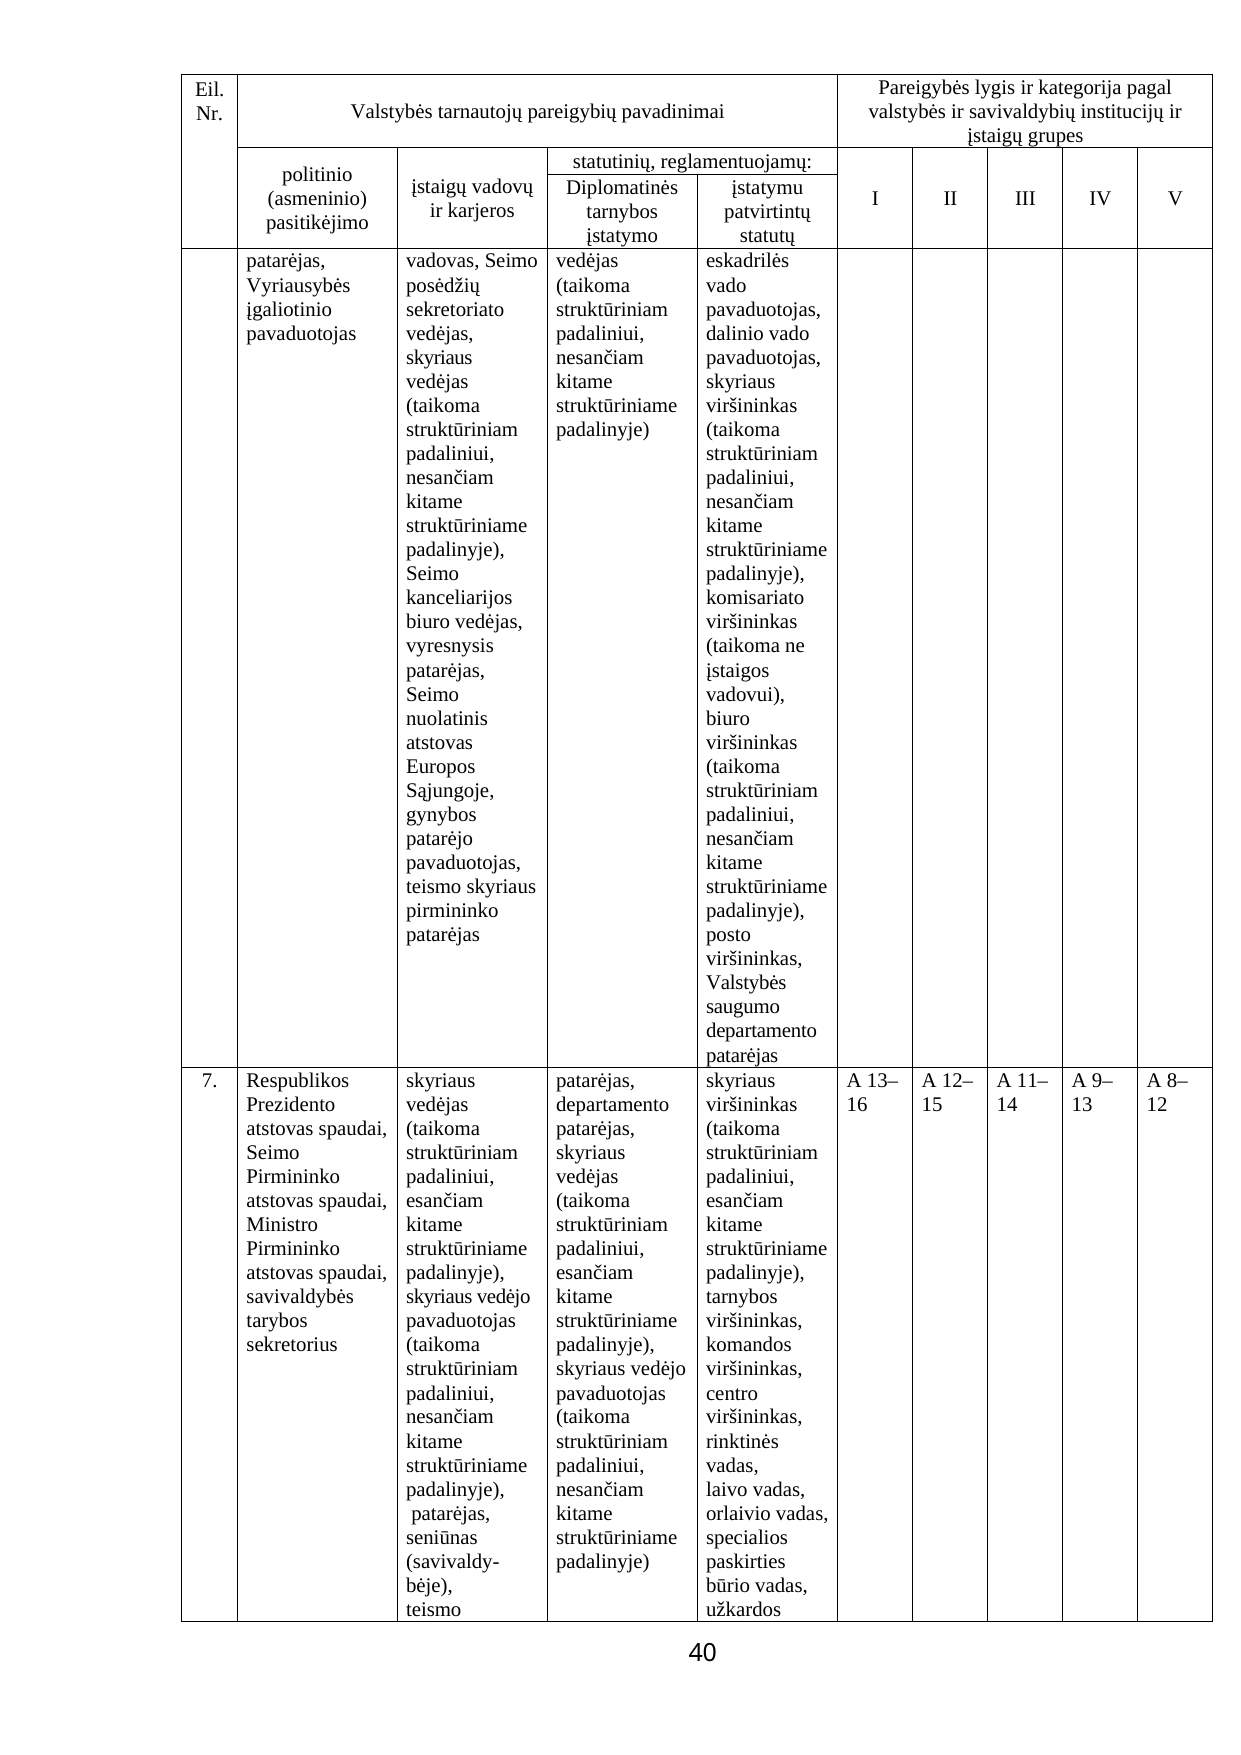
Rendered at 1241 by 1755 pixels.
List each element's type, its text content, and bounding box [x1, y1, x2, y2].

table_cell statutinių, reglamentuojamų: [548, 148, 837, 174]
table_cell 7. [182, 1068, 237, 1621]
table_header Valstybės tarnautojų pareigybių pavadinimai [238, 75, 837, 147]
table_cell patarėjas, Vyriausybės įgaliotinio pavaduotojas [238, 249, 397, 1067]
table_header Eil. Nr. [182, 75, 237, 247]
table_cell eskadrilės vado pavaduotojas, dalinio vado pavaduotojas, skyriaus viršininkas (taikoma struktūriniam padaliniui, nesančiam kitame struktūriniame padalinyje), komisariato viršininkas (taikoma ne įstaigos vadovui), biuro viršininkas (taikoma struktūriniam padaliniui, nesančiam kitame struktūriniame padalinyje), posto viršininkas, Valstybės saugumo departamento patarėjas [698, 249, 837, 1067]
table_cell [1063, 249, 1137, 1067]
table_header Pareigybės lygis ir kategorija pagal valstybės ir savivaldybių institucijų ir įstaigų grupes [838, 75, 1212, 147]
table_cell [838, 249, 912, 1067]
table_cell A 12–15 [913, 1068, 987, 1621]
table_cell II [913, 148, 987, 247]
table_cell [182, 249, 237, 1067]
table_cell [913, 249, 987, 1067]
table_cell III [988, 148, 1062, 247]
table_cell V [1138, 148, 1212, 247]
table_cell Respublikos Prezidento atstovas spaudai, Seimo Pirmininko atstovas spaudai, Ministro Pirmininko atstovas spaudai, savivaldybės tarybos sekretorius [238, 1068, 397, 1621]
table_cell IV [1063, 148, 1137, 247]
table_cell A 8–12 [1138, 1068, 1212, 1621]
table_cell politinio (asmeninio) pasitikėjimo [238, 148, 397, 247]
table_cell Diplomatinės tarnybos įstatymo [548, 175, 697, 247]
table_cell skyriaus vedėjas (taikoma struktūriniam padaliniui, esančiam kitame struktūriniame padalinyje), skyriaus vedėjo pavaduotojas (taikoma struktūriniam padaliniui, nesančiam kitame struktūriniame padalinyje), patarėjas, seniūnas (savivaldy-bėje), teismo [398, 1068, 547, 1621]
table_cell skyriaus viršininkas (taikoma struktūriniam padaliniui, esančiam kitame struktūriniame padalinyje), tarnybos viršininkas, komandos viršininkas, centro viršininkas, rinktinės vadas, laivo vadas, orlaivio vadas, specialios paskirties būrio vadas, užkardos [698, 1068, 837, 1621]
table_cell A 11–14 [988, 1068, 1062, 1621]
table_cell [1138, 249, 1212, 1067]
table_cell A 9–13 [1063, 1068, 1137, 1621]
table_cell A 13–16 [838, 1068, 912, 1621]
table_cell I [838, 148, 912, 247]
table_cell įstatymu patvirtintų statutų [698, 175, 837, 247]
table_cell patarėjas, departamento patarėjas, skyriaus vedėjas (taikoma struktūriniam padaliniui, esančiam kitame struktūriniame padalinyje), skyriaus vedėjo pavaduotojas (taikoma struktūriniam padaliniui, nesančiam kitame struktūriniame padalinyje) [548, 1068, 697, 1621]
table_cell [988, 249, 1062, 1067]
table_cell vadovas, Seimo posėdžių sekretoriato vedėjas, skyriaus vedėjas (taikoma struktūriniam padaliniui, nesančiam kitame struktūriniame padalinyje), Seimo kanceliarijos biuro vedėjas, vyresnysis patarėjas, Seimo nuolatinis atstovas Europos Sąjungoje, gynybos patarėjo pavaduotojas, teismo skyriaus pirmininko patarėjas [398, 249, 547, 1067]
table_cell įstaigų vadovų ir karjeros [398, 148, 547, 247]
table_cell vedėjas (taikoma struktūriniam padaliniui, nesančiam kitame struktūriniame padalinyje) [548, 249, 697, 1067]
